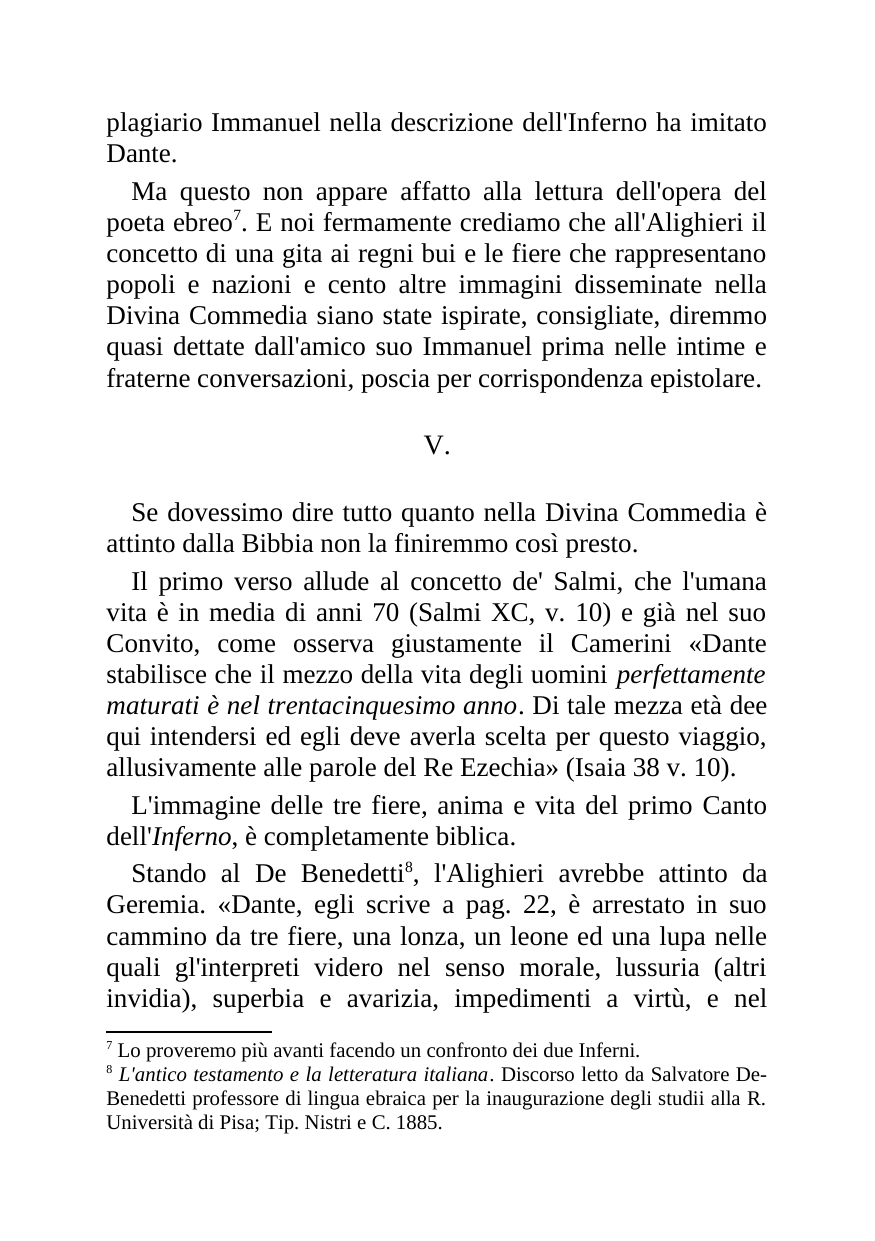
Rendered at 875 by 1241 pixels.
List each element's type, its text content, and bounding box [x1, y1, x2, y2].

subtitle V. [106, 428, 768, 461]
text plagiario Immanuel nella descrizione dell'Inferno ha imitato Dante. [106, 106, 768, 168]
text Il primo verso allude al concetto de' Salmi, che l'umana vita è in media di anni 70 (Salmi XC, v. 10) e già nel suo Convito, come osserva giustamente il Camerini «Dante stabilisce che il mezzo della vita degli uomini perfettamente maturati è nel trentacinquesimo anno. Di tale mezza età dee qui intendersi ed egli deve averla scelta per questo viaggio, allusivamente alle parole del Re Ezechia» (Isaia 38 v. 10). [106, 564, 768, 783]
text Lo proveremo più avanti facendo un confronto dei due Inferni. [106, 1038, 768, 1062]
text Ma questo non appare affatto alla lettura dell'opera del poeta ebreo. E noi fermamente crediamo che all'Alighieri il concetto di una gita ai regni bui e le fiere che rappresentano popoli e nazioni e cento altre immagini disseminate nella Divina Commedia siano state ispirate, consigliate, diremmo quasi dettate dall'amico suo Immanuel prima nelle intime e fraterne conversazioni, poscia per corrispondenza epistolare. [106, 175, 768, 393]
text L'immagine delle tre fiere, anima e vita del primo Canto dell'Inferno, è completamente biblica. [106, 789, 768, 851]
text L'antico testamento e la letteratura italiana. Discorso letto da Salvatore De-Benedetti professore di lingua ebraica per la inaugurazione degli studii alla R. Università di Pisa; Tip. Nistri e C. 1885. [106, 1062, 768, 1134]
text Se dovessimo dire tutto quanto nella Divina Commedia è attinto dalla Bibbia non la finiremmo così presto. [106, 496, 768, 558]
text Stando al De Benedetti, l'Alighieri avrebbe attinto da Geremia. «Dante, egli scrive a pag. 22, è arrestato in suo cammino da tre fiere, una lonza, un leone ed una lupa nelle quali gl'interpreti videro nel senso morale, lussuria (altri invidia), superbia e avarizia, impedimenti a virtù, e nel [106, 857, 768, 1013]
